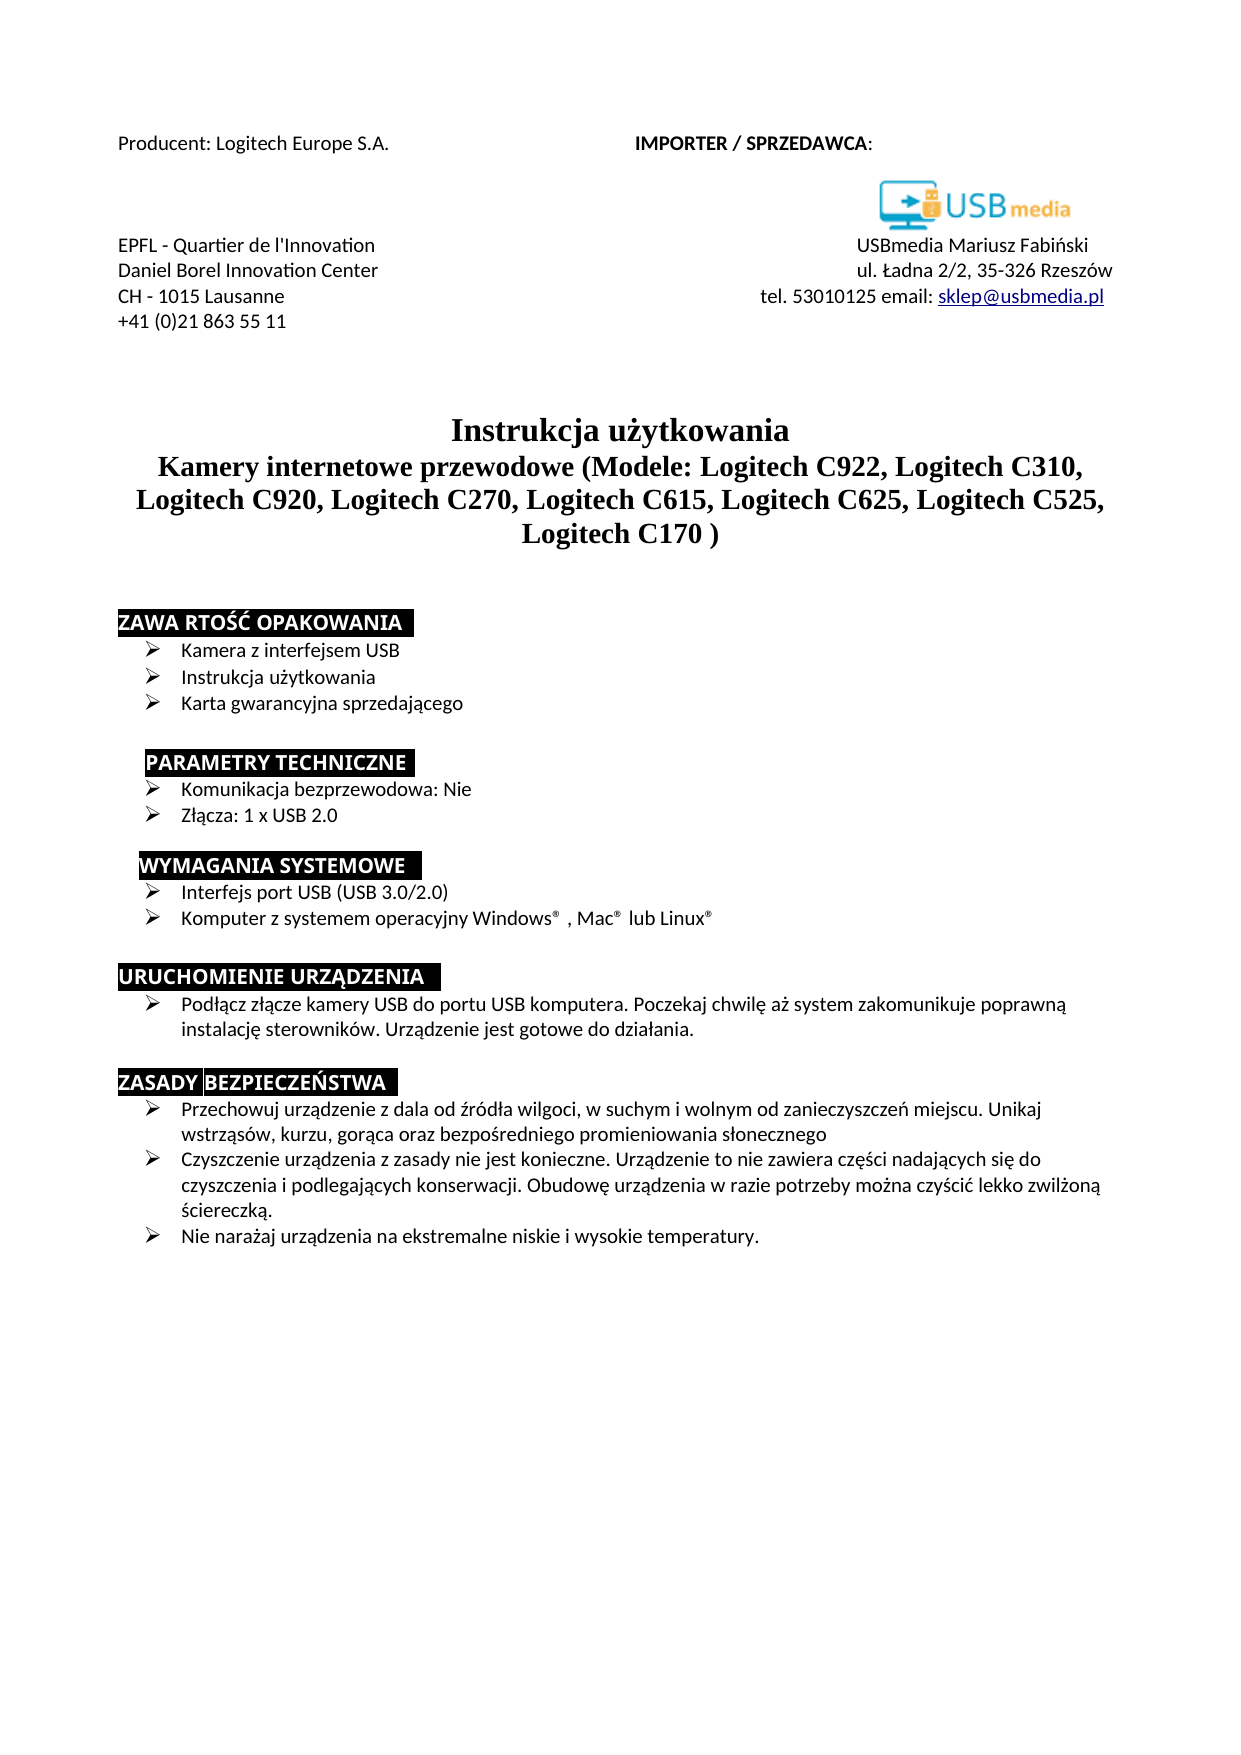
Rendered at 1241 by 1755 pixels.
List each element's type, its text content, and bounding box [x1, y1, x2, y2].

list Komunikacja bezprzewodowa: Nie [144, 777, 1134, 802]
text WYMAGANIA SYSTEMOWE [106, 850, 453, 879]
text URUCHOMIENIE URZĄDZENIA [118, 962, 1134, 991]
list Kamera z interfejsem USB [144, 637, 1134, 662]
text CH - 1015 Lausanne tel. 53010125 email: sklep@usbmedia.pl +41 (0)21 863 55 11 [118, 283, 1104, 334]
list Nie narażaj urządzenia na ekstremalne niskie i wysokie temperatury. [144, 1223, 1134, 1248]
text ZAWA RTOŚĆ OPAKOWANIA [118, 608, 1134, 637]
picture [877, 165, 1075, 232]
text EPFL - Quartier de l'Innovation USBmedia Mariusz Fabiński [118, 232, 1134, 258]
list Złącza: 1 x USB 2.0 [144, 802, 1134, 827]
text ZASADY BEZPIECZEŃSTWA [118, 1067, 1134, 1096]
list Karta gwarancyjna sprzedającego [144, 690, 1134, 716]
list Czyszczenie urządzenia z zasady nie jest konieczne. Urządzenie to nie zawiera części nadających się do czyszczenia i podlegających konserwacji. Obudowę urządzenia w razie potrzeby można czyścić lekko zwilżoną ściereczką. [144, 1147, 1134, 1223]
text Daniel Borel Innovation Center ul. Ładna 2/2, 35-326 Rzeszów [118, 258, 1134, 283]
text Kamery internetowe przewodowe (Modele: Logitech C922, Logitech C310, Logitech C920, Logitech C270, Logitech C615, Logitech C625, Logitech C525, Logitech C170 ) [106, 449, 1134, 549]
list Podłącz złącze kamery USB do portu USB komputera. Poczekaj chwilę aż system zakomunikuje poprawną instalację sterowników. Urządzenie jest gotowe do działania. [144, 991, 1134, 1042]
list Instrukcja użytkowania [144, 662, 1134, 690]
list Przechowuj urządzenie z dala od źródła wilgoci, w suchym i wolnym od zanieczyszczeń miejscu. Unikaj wstrząsów, kurzu, gorąca oraz bezpośredniego promieniowania słonecznego [144, 1096, 1134, 1147]
text PARAMETRY TECHNICZNE [106, 747, 453, 777]
list Interfejs port USB (USB 3.0/2.0) [144, 879, 1134, 905]
list Komputer z systemem operacyjny Windows® , Mac® lub Linux® [144, 905, 1134, 930]
text Producent: Logitech Europe S.A. IMPORTER / SPRZEDAWCA: [118, 130, 1134, 232]
text Instrukcja użytkowania [106, 410, 1134, 449]
